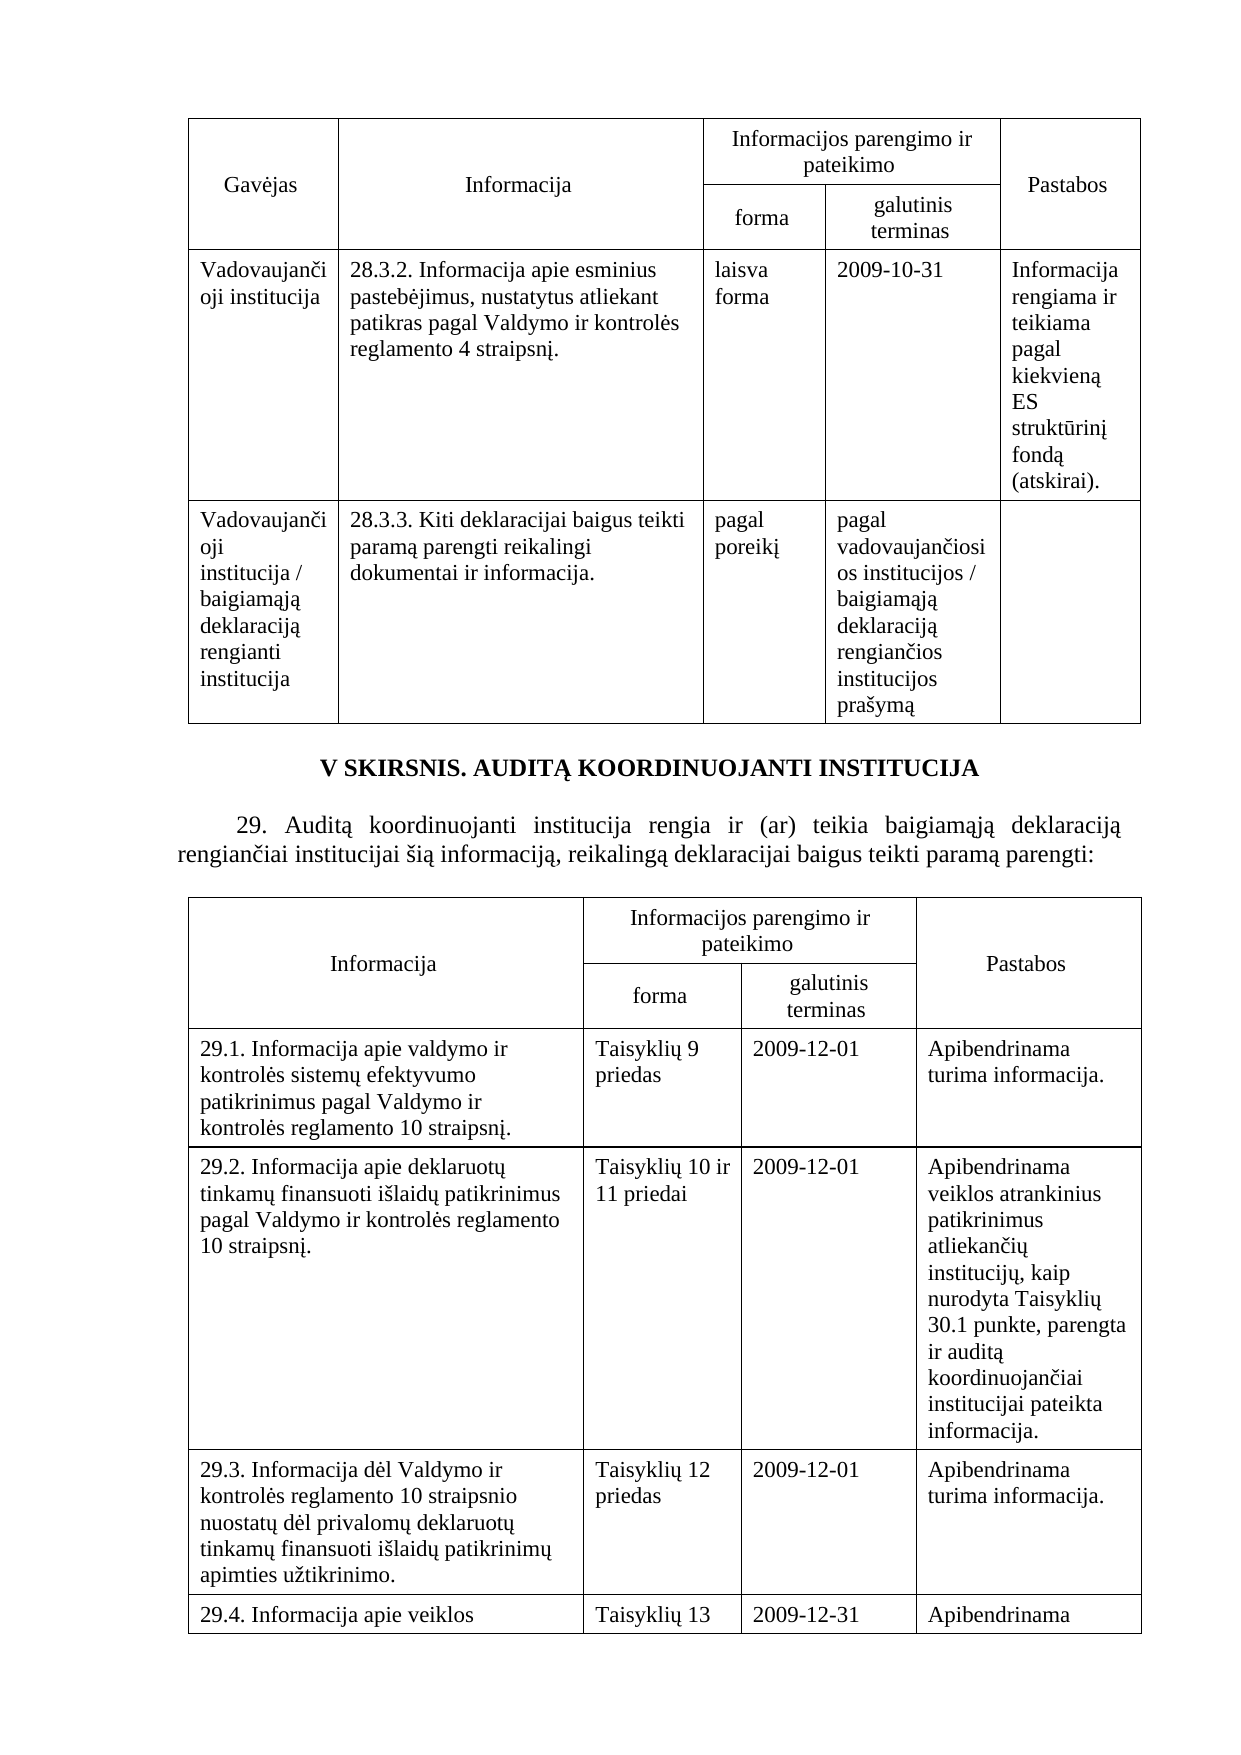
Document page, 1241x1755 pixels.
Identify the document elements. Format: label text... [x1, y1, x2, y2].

table_cell Apibendrinama turima informacija. [917, 1450, 1141, 1594]
table_header Informacija [339, 119, 703, 249]
table_cell Apibendrinama [917, 1595, 1141, 1633]
table_cell [1001, 501, 1140, 723]
table_cell forma [704, 185, 825, 249]
table_cell 29.4. Informacija apie veiklos [189, 1595, 583, 1633]
table_header Pastabos [917, 898, 1141, 1028]
table_cell 29.1. Informacija apie valdymo ir kontrolės sistemų efektyvumo patikrinimus pagal Valdymo ir kontrolės reglamento 10 straipsnį. [189, 1029, 583, 1146]
text V SKIRSNIS. AUDITĄ KOORDINUOJANTI INSTITUCIJA [177, 753, 1122, 782]
table_cell 2009-12-01 [742, 1148, 916, 1449]
table_cell Taisyklių 13 [584, 1595, 741, 1633]
table_cell forma [584, 964, 741, 1028]
table_cell 28.3.2. Informacija apie esminius pastebėjimus, nustatytus atliekant patikras pagal Valdymo ir kontrolės reglamento 4 straipsnį. [339, 250, 703, 499]
table_cell Taisyklių 9 priedas [584, 1029, 741, 1146]
table_cell 29.2. Informacija apie deklaruotų tinkamų finansuoti išlaidų patikrinimus pagal Valdymo ir kontrolės reglamento 10 straipsnį. [189, 1148, 583, 1449]
table_cell Apibendrinama turima informacija. [917, 1029, 1141, 1146]
table_cell 2009-12-01 [742, 1450, 916, 1594]
table_cell galutinis terminas [742, 964, 916, 1028]
table_header Informacijos parengimo ir pateikimo [704, 119, 1000, 184]
table_cell Taisyklių 10 ir 11 priedai [584, 1148, 741, 1449]
table_header Informacijos parengimo ir pateikimo [584, 898, 916, 962]
table_cell pagal vadovaujančiosios institucijos / baigiamąją deklaraciją rengiančios institucijos prašymą [826, 501, 1000, 723]
table_cell galutinis terminas [826, 185, 1000, 249]
text 29. Auditą koordinuojanti institucija rengia ir (ar) teikia baigiamąją deklaraciją rengiančiai institucijai šią informaciją, reikalingą deklaracijai baigus teikti paramą parengti: [177, 811, 1122, 868]
table_cell 2009-12-01 [742, 1029, 916, 1146]
table_cell 29.3. Informacija dėl Valdymo ir kontrolės reglamento 10 straipsnio nuostatų dėl privalomų deklaruotų tinkamų finansuoti išlaidų patikrinimų apimties užtikrinimo. [189, 1450, 583, 1594]
table_cell 28.3.3. Kiti deklaracijai baigus teikti paramą parengti reikalingi dokumentai ir informacija. [339, 501, 703, 723]
table_cell Apibendrinama veiklos atrankinius patikrinimus atliekančių institucijų, kaip nurodyta Taisyklių 30.1 punkte, parengta ir auditą koordinuojančiai institucijai pateikta informacija. [917, 1148, 1141, 1449]
table_cell Informacija rengiama ir teikiama pagal kiekvieną ES struktūrinį fondą (atskirai). [1001, 250, 1140, 499]
table_cell Vadovaujančioji institucija [189, 250, 338, 499]
table_cell 2009-10-31 [826, 250, 1000, 499]
table_header Gavėjas [189, 119, 338, 249]
table_cell 2009-12-31 [742, 1595, 916, 1633]
table_cell Vadovaujančioji institucija / baigiamąją deklaraciją rengianti institucija [189, 501, 338, 723]
table_cell pagal poreikį [704, 501, 825, 723]
table_cell Taisyklių 12 priedas [584, 1450, 741, 1594]
table_cell laisva forma [704, 250, 825, 499]
table_header Informacija [189, 898, 583, 1028]
table_header Pastabos [1001, 119, 1140, 249]
